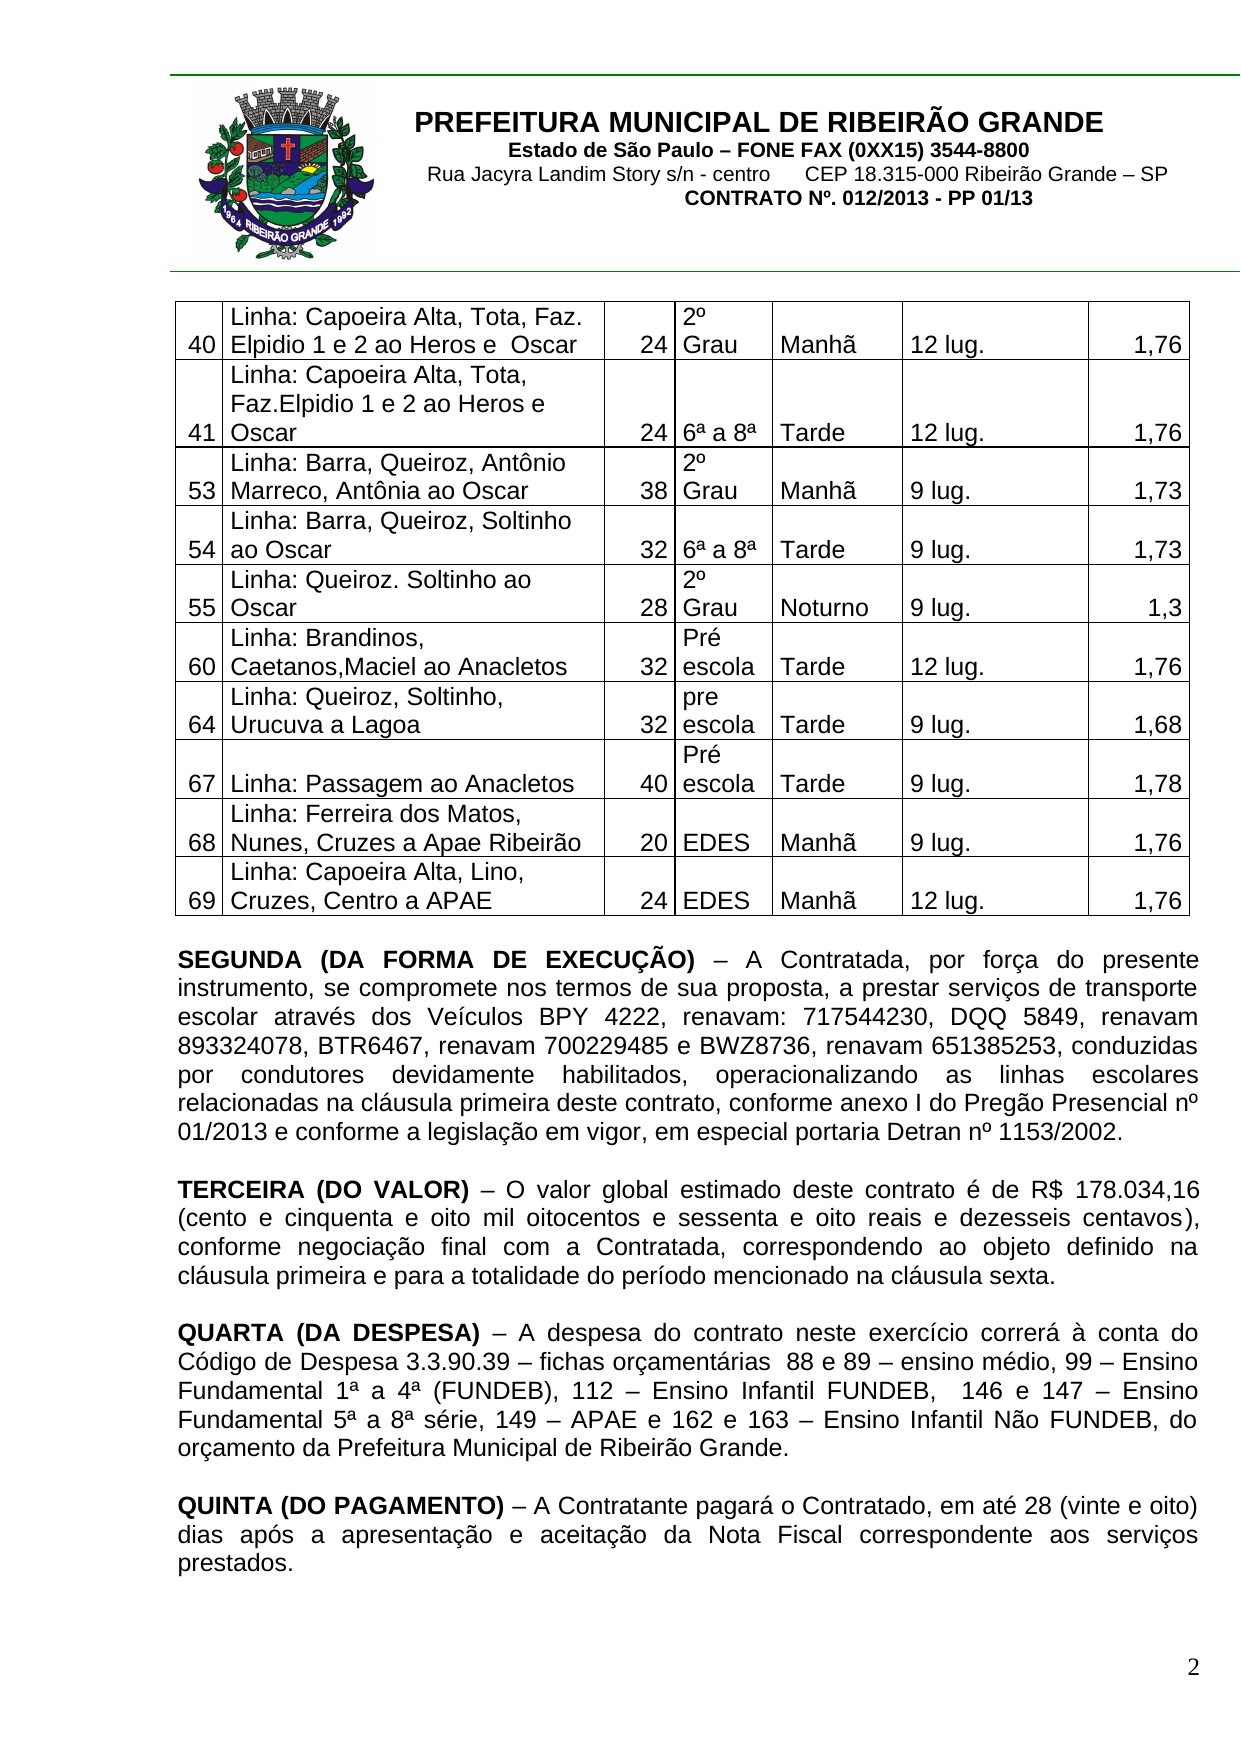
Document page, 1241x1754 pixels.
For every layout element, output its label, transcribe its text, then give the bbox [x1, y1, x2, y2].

table_cell 40 [605, 740, 674, 798]
table_cell 9 lug. [903, 448, 1088, 505]
table_cell 60 [176, 623, 222, 681]
table_cell Linha: Queiroz. Soltinho ao Oscar [223, 565, 604, 622]
table_cell Pré escola [676, 740, 772, 798]
table_cell Tarde [773, 506, 902, 563]
text SEGUNDA (DA FORMA DE EXECUÇÃO) – A Contratada, por força do presente instrumento, se compromete nos termos de sua proposta, a prestar serviços de transporte escolar através dos Veículos BPY 4222, renavam: 717544230, DQQ 5849, renavam 893324078, BTR6467, renavam 700229485 e BWZ8736, renavam 651385253, conduzidas por condutores devidamente habilitados, operacionalizando as linhas escolares relacionadas na cláusula primeira deste contrato, conforme anexo I do Pregão Presencial nº 01/2013 e conforme a legislação em vigor, em especial portaria Detran nº 1153/2002. [177, 944, 1200, 1146]
table_cell 64 [176, 682, 222, 739]
table_cell EDES [676, 857, 772, 915]
table_cell 12 lug. [903, 623, 1088, 681]
table_cell 38 [605, 448, 674, 505]
table_cell Linha: Capoeira Alta, Tota, Faz. Elpidio 1 e 2 ao Heros e Oscar [223, 302, 604, 359]
table_cell Linha: Brandinos, Caetanos,Maciel ao Anacletos [223, 623, 604, 681]
table_cell 24 [605, 360, 674, 446]
table_cell 1,68 [1089, 682, 1189, 739]
text QUARTA (DA DESPESA) – A despesa do contrato neste exercício correrá à conta do Código de Despesa 3.3.90.39 – fichas orçamentárias 88 e 89 – ensino médio, 99 – Ensino Fundamental 1ª a 4ª (FUNDEB), 112 – Ensino Infantil FUNDEB, 146 e 147 – Ensino Fundamental 5ª a 8ª série, 149 – APAE e 162 e 163 – Ensino Infantil Não FUNDEB, do orçamento da Prefeitura Municipal de Ribeirão Grande. [177, 1318, 1200, 1462]
table_cell 1,76 [1089, 360, 1189, 446]
table_cell 12 lug. [903, 857, 1088, 915]
table_cell Linha: Barra, Queiroz, Antônio Marreco, Antônia ao Oscar [223, 448, 604, 505]
table_cell 32 [605, 623, 674, 681]
table_cell 12 lug. [903, 360, 1088, 446]
table_cell Noturno [773, 565, 902, 622]
table_cell Tarde [773, 682, 902, 739]
table_cell Tarde [773, 360, 902, 446]
table_cell Manhã [773, 448, 902, 505]
table_cell Tarde [773, 740, 902, 798]
table_cell 9 lug. [903, 565, 1088, 622]
table_cell Linha: Capoeira Alta, Lino, Cruzes, Centro a APAE [223, 857, 604, 915]
table_cell 6ª a 8ª [676, 506, 772, 563]
table_cell Tarde [773, 623, 902, 681]
table_cell 55 [176, 565, 222, 622]
table_cell 40 [176, 302, 222, 359]
table_cell 28 [605, 565, 674, 622]
table_cell 53 [176, 448, 222, 505]
table_cell Pré escola [676, 623, 772, 681]
table_cell 9 lug. [903, 740, 1088, 798]
table_cell 1,76 [1089, 302, 1189, 359]
picture [192, 83, 380, 264]
table_cell 12 lug. [903, 302, 1088, 359]
table_cell Linha: Ferreira dos Matos, Nunes, Cruzes a Apae Ribeirão [223, 799, 604, 856]
text QUINTA (DO PAGAMENTO) – A Contratante pagará o Contratado, em até 28 (vinte e oito) dias após a apresentação e aceitação da Nota Fiscal correspondente aos serviços prestados. [177, 1491, 1200, 1577]
table_cell 41 [176, 360, 222, 446]
table_cell Linha: Queiroz, Soltinho, Urucuva a Lagoa [223, 682, 604, 739]
table_cell Linha: Capoeira Alta, Tota, Faz.Elpidio 1 e 2 ao Heros e Oscar [223, 360, 604, 446]
table_cell 69 [176, 857, 222, 915]
table_cell 1,76 [1089, 799, 1189, 856]
table_cell 1,78 [1089, 740, 1189, 798]
table_cell 32 [605, 682, 674, 739]
table_cell 24 [605, 857, 674, 915]
table_cell 9 lug. [903, 799, 1088, 856]
table_cell 1,3 [1089, 565, 1189, 622]
table_cell Manhã [773, 302, 902, 359]
table_cell EDES [676, 799, 772, 856]
table_cell 1,73 [1089, 448, 1189, 505]
table_cell Linha: Passagem ao Anacletos [223, 740, 604, 798]
table_cell 2º Grau [676, 448, 772, 505]
table_cell 9 lug. [903, 506, 1088, 563]
table_cell 1,76 [1089, 857, 1189, 915]
table_cell 24 [605, 302, 674, 359]
table_cell 9 lug. [903, 682, 1088, 739]
table_cell Manhã [773, 857, 902, 915]
text TERCEIRA (DO VALOR) – O valor global estimado deste contrato é de R$ 178.034,16 (cento e cinquenta e oito mil oitocentos e sessenta e oito reais e dezesseis centavos), conforme negociação final com a Contratada, correspondendo ao objeto definido na cláusula primeira e para a totalidade do período mencionado na cláusula sexta. [177, 1174, 1200, 1289]
table_cell 2º Grau [676, 302, 772, 359]
table_cell 68 [176, 799, 222, 856]
table_cell pre escola [676, 682, 772, 739]
table_cell 54 [176, 506, 222, 563]
table_cell Manhã [773, 799, 902, 856]
table_cell 20 [605, 799, 674, 856]
table_cell 32 [605, 506, 674, 563]
table_cell 2º Grau [676, 565, 772, 622]
table_cell 1,76 [1089, 623, 1189, 681]
table_cell 67 [176, 740, 222, 798]
table_cell 1,73 [1089, 506, 1189, 563]
table_cell 6ª a 8ª [676, 360, 772, 446]
table_cell Linha: Barra, Queiroz, Soltinho ao Oscar [223, 506, 604, 563]
